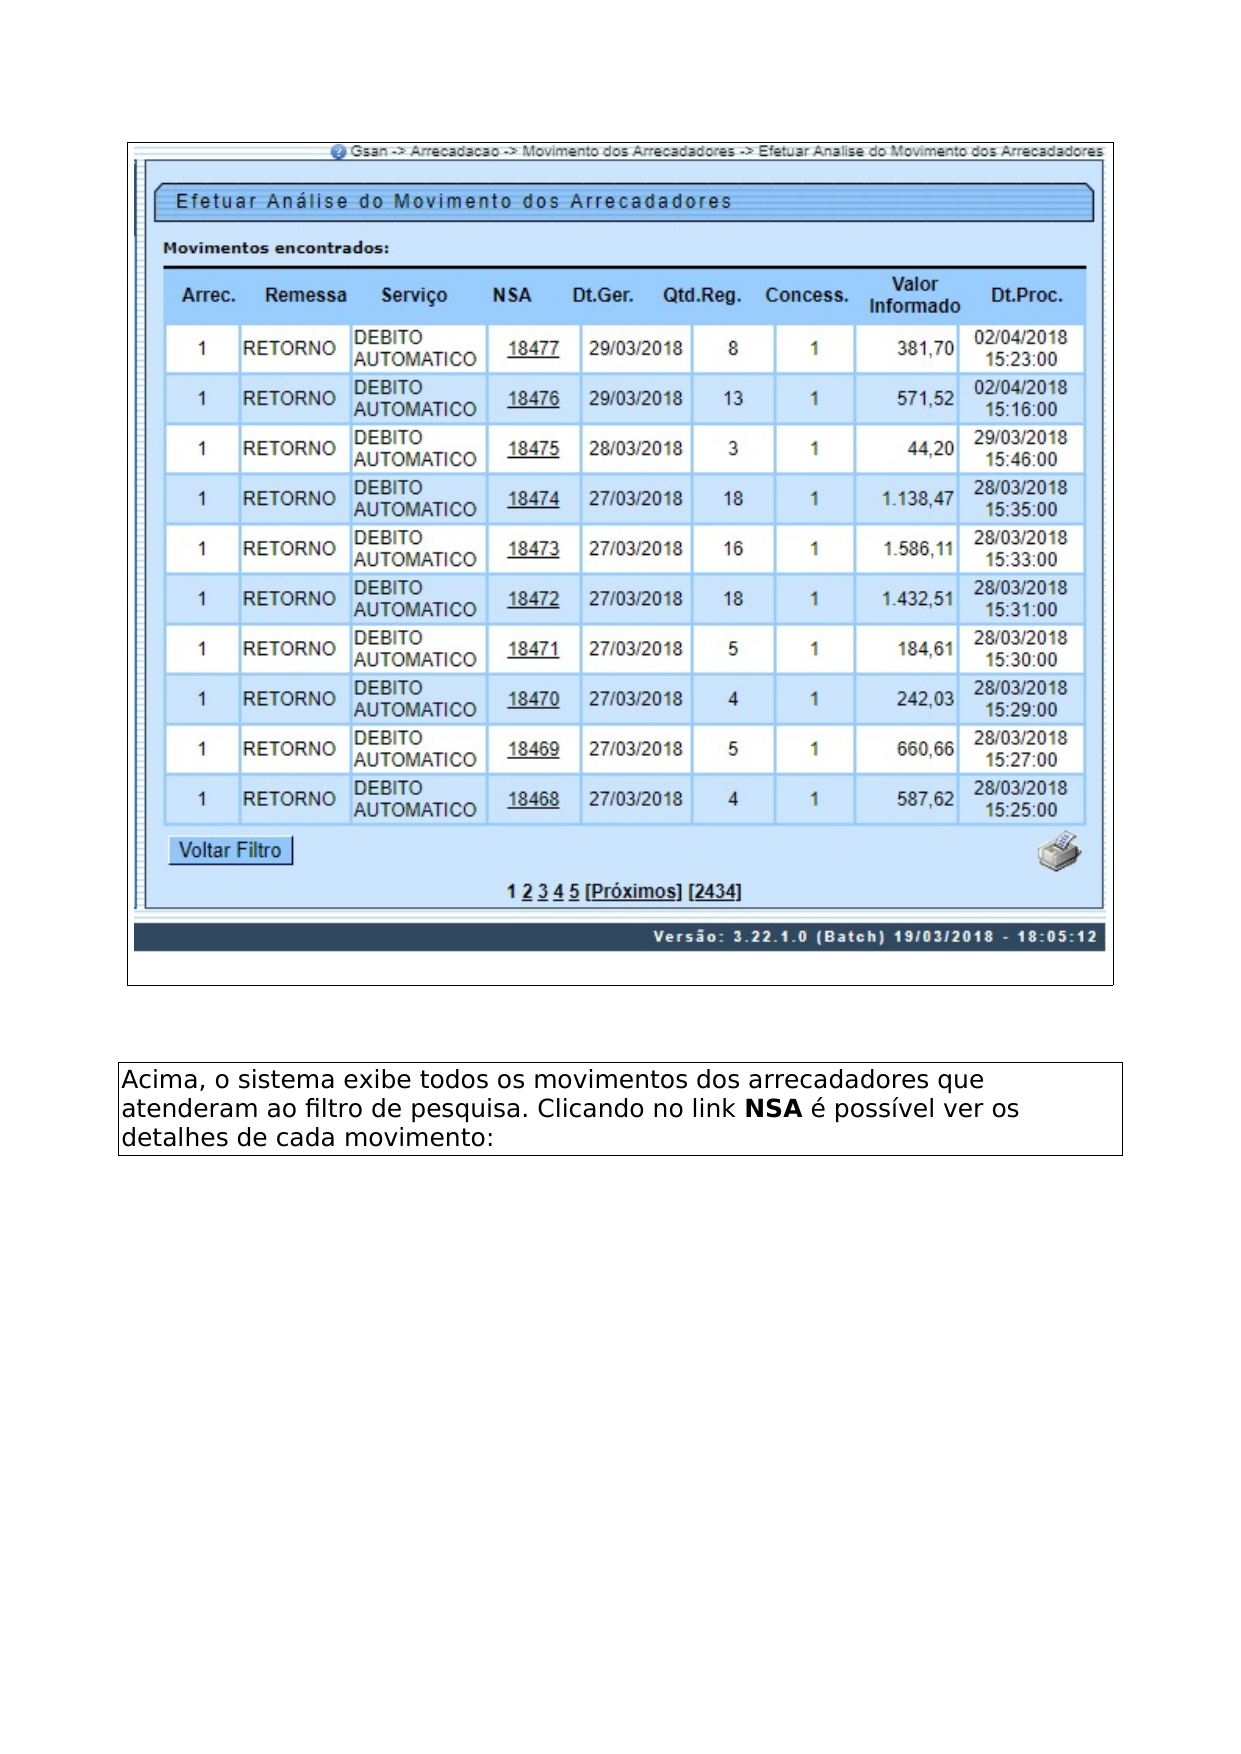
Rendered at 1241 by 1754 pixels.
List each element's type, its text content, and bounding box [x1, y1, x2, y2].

picture [134, 144, 1107, 953]
table_header Acima, o sistema exibe todos os movimentos dos arrecadadores que atenderam ao filtro de pesquisa. Clicando no link NSA é possível ver os detalhes de cada movimento: [119, 1063, 1122, 1155]
table_header [128, 143, 1113, 985]
